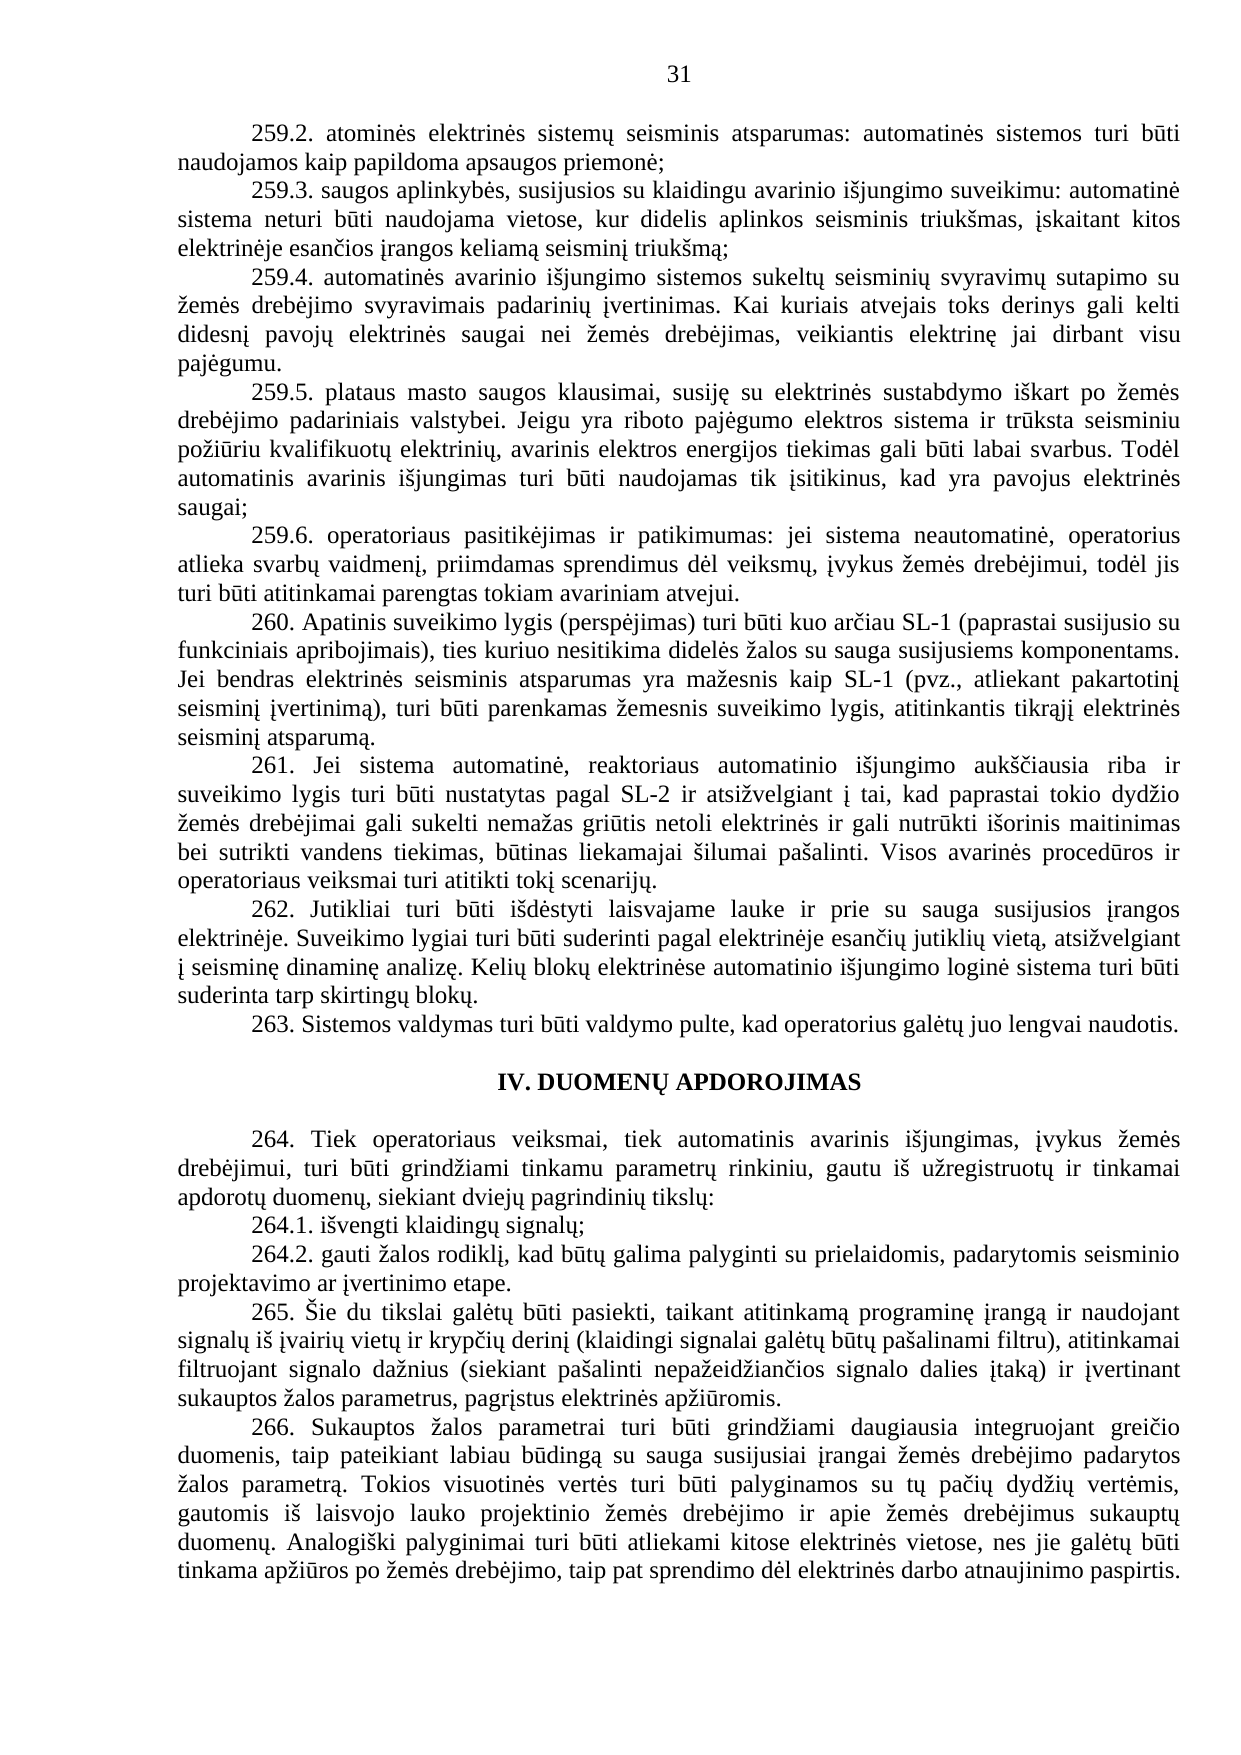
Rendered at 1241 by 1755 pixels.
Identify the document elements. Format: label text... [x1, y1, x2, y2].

text 260. Apatinis suveikimo lygis (perspėjimas) turi būti kuo arčiau SL-1 (paprastai susijusio su funkciniais apribojimais), ties kuriuo nesitikima didelės žalos su sauga susijusiems komponentams. Jei bendras elektrinės seisminis atsparumas yra mažesnis kaip SL-1 (pvz., atliekant pakartotinį seisminį įvertinimą), turi būti parenkamas žemesnis suveikimo lygis, atitinkantis tikrąjį elektrinės seisminį atsparumą. [177, 607, 1181, 751]
text 259.6. operatoriaus pasitikėjimas ir patikimumas: jei sistema neautomatinė, operatorius atlieka svarbų vaidmenį, priimdamas sprendimus dėl veiksmų, įvykus žemės drebėjimui, todėl jis turi būti atitinkamai parengtas tokiam avariniam atvejui. [177, 521, 1181, 607]
text 259.5. plataus masto saugos klausimai, susiję su elektrinės sustabdymo iškart po žemės drebėjimo padariniais valstybei. Jeigu yra riboto pajėgumo elektros sistema ir trūksta seisminiu požiūriu kvalifikuotų elektrinių, avarinis elektros energijos tiekimas gali būti labai svarbus. Todėl automatinis avarinis išjungimas turi būti naudojamas tik įsitikinus, kad yra pavojus elektrinės saugai; [177, 377, 1181, 521]
text 265. Šie du tikslai galėtų būti pasiekti, taikant atitinkamą programinę įrangą ir naudojant signalų iš įvairių vietų ir krypčių derinį (klaidingi signalai galėtų būtų pašalinami filtru), atitinkamai filtruojant signalo dažnius (siekiant pašalinti nepažeidžiančios signalo dalies įtaką) ir įvertinant sukauptos žalos parametrus, pagrįstus elektrinės apžiūromis. [177, 1297, 1181, 1412]
text 261. Jei sistema automatinė, reaktoriaus automatinio išjungimo aukščiausia riba ir suveikimo lygis turi būti nustatytas pagal SL-2 ir atsižvelgiant į tai, kad paprastai tokio dydžio žemės drebėjimai gali sukelti nemažas griūtis netoli elektrinės ir gali nutrūkti išorinis maitinimas bei sutrikti vandens tiekimas, būtinas liekamajai šilumai pašalinti. Visos avarinės procedūros ir operatoriaus veiksmai turi atitikti tokį scenarijų. [177, 751, 1181, 894]
text 264.2. gauti žalos rodiklį, kad būtų galima palyginti su prielaidomis, padarytomis seisminio projektavimo ar įvertinimo etape. [177, 1239, 1181, 1297]
text 262. Jutikliai turi būti išdėstyti laisvajame lauke ir prie su sauga susijusios įrangos elektrinėje. Suveikimo lygiai turi būti suderinti pagal elektrinėje esančių jutiklių vietą, atsižvelgiant į seisminę dinaminę analizę. Kelių blokų elektrinėse automatinio išjungimo loginė sistema turi būti suderinta tarp skirtingų blokų. [177, 894, 1181, 1009]
text 266. Sukauptos žalos parametrai turi būti grindžiami daugiausia integruojant greičio duomenis, taip pateikiant labiau būdingą su sauga susijusiai įrangai žemės drebėjimo padarytos žalos parametrą. Tokios visuotinės vertės turi būti palyginamos su tų pačių dydžių vertėmis, gautomis iš laisvojo lauko projektinio žemės drebėjimo ir apie žemės drebėjimus sukauptų duomenų. Analogiški palyginimai turi būti atliekami kitose elektrinės vietose, nes jie galėtų būti tinkama apžiūros po žemės drebėjimo, taip pat sprendimo dėl elektrinės darbo atnaujinimo paspirtis. [177, 1412, 1181, 1584]
text 259.2. atominės elektrinės sistemų seisminis atsparumas: automatinės sistemos turi būti naudojamos kaip papildoma apsaugos priemonė; [177, 118, 1181, 176]
text 264.1. išvengti klaidingų signalų; [177, 1211, 1181, 1239]
text 263. Sistemos valdymas turi būti valdymo pulte, kad operatorius galėtų juo lengvai naudotis. [177, 1009, 1181, 1038]
text IV. DUOMENŲ APDOROJIMAS [177, 1067, 1181, 1096]
text 264. Tiek operatoriaus veiksmai, tiek automatinis avarinis išjungimas, įvykus žemės drebėjimui, turi būti grindžiami tinkamu parametrų rinkiniu, gautu iš užregistruotų ir tinkamai apdorotų duomenų, siekiant dviejų pagrindinių tikslų: [177, 1124, 1181, 1211]
text 259.4. automatinės avarinio išjungimo sistemos sukeltų seisminių svyravimų sutapimo su žemės drebėjimo svyravimais padarinių įvertinimas. Kai kuriais atvejais toks derinys gali kelti didesnį pavojų elektrinės saugai nei žemės drebėjimas, veikiantis elektrinę jai dirbant visu pajėgumu. [177, 262, 1181, 377]
text 259.3. saugos aplinkybės, susijusios su klaidingu avarinio išjungimo suveikimu: automatinė sistema neturi būti naudojama vietose, kur didelis aplinkos seisminis triukšmas, įskaitant kitos elektrinėje esančios įrangos keliamą seisminį triukšmą; [177, 176, 1181, 262]
